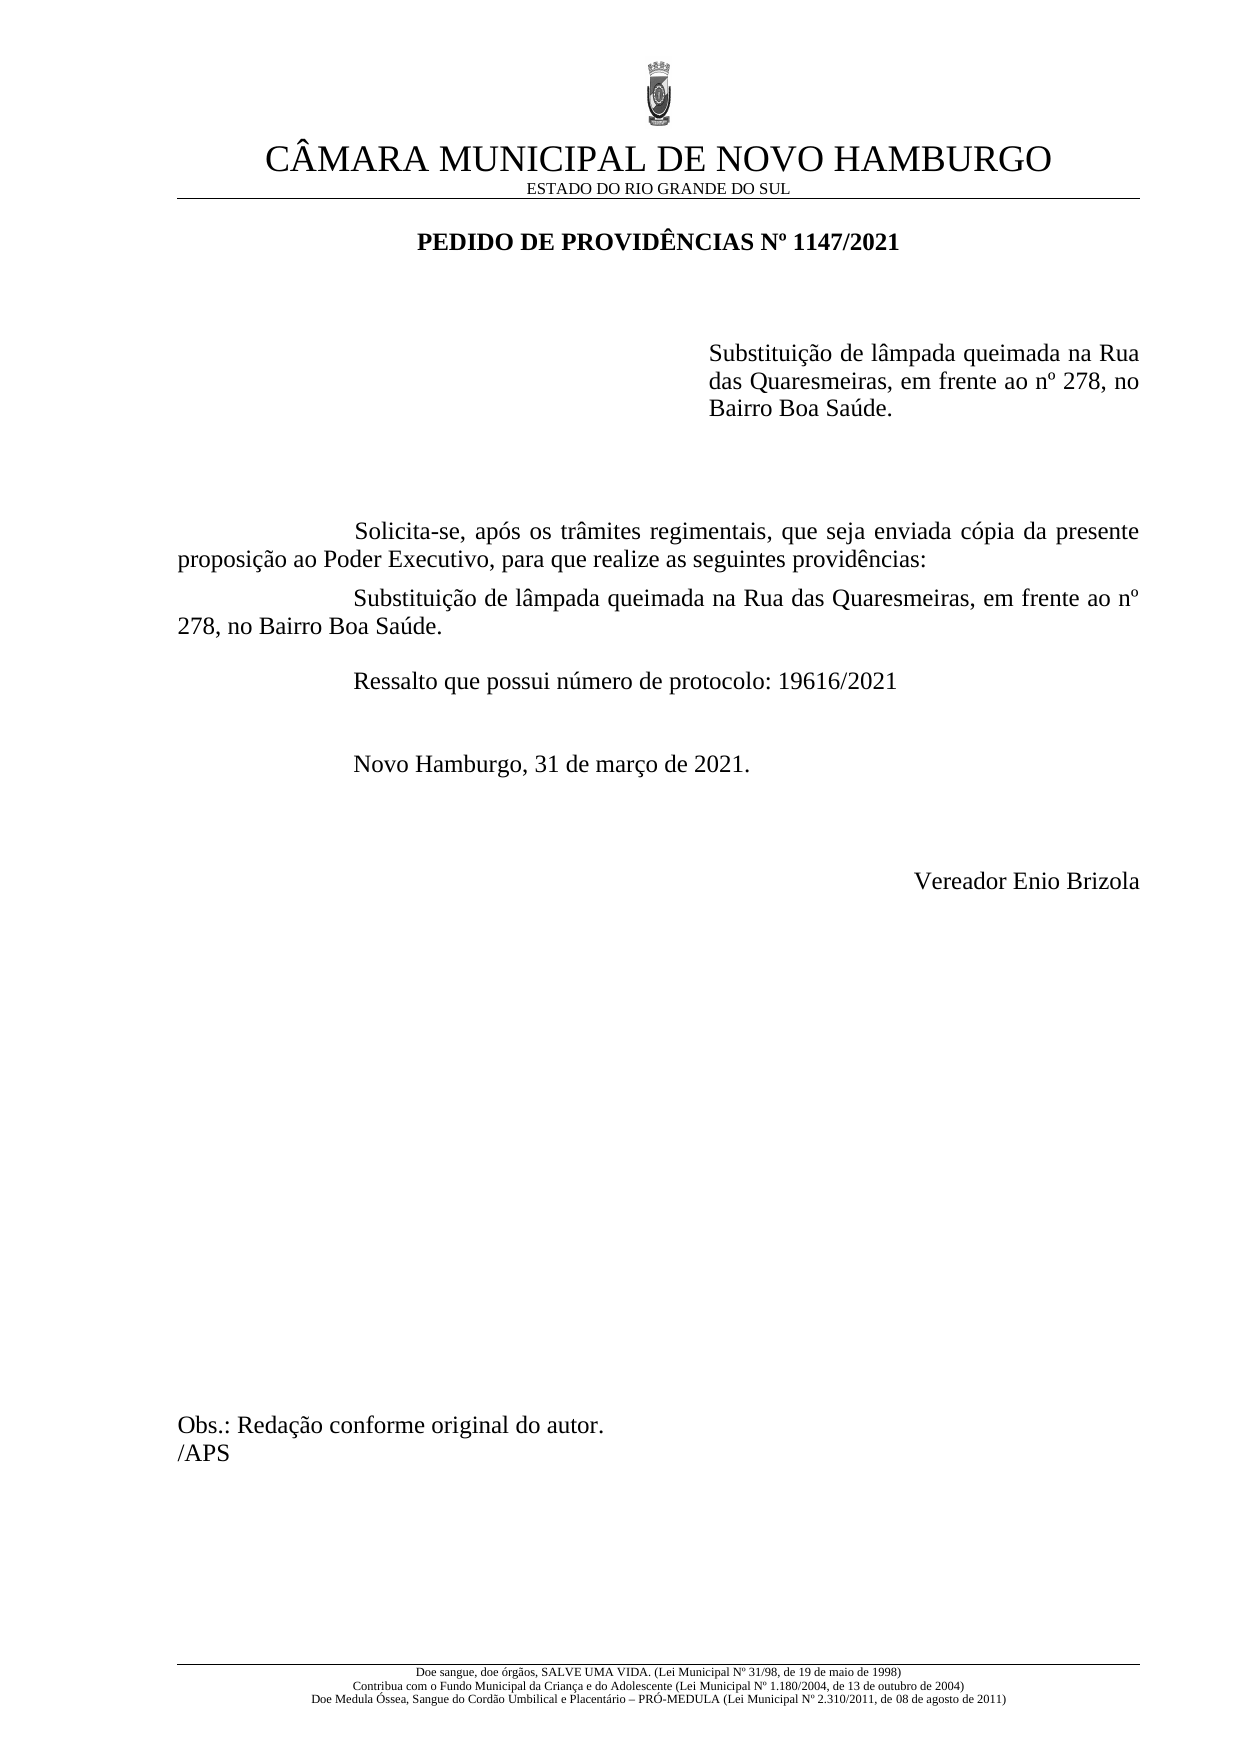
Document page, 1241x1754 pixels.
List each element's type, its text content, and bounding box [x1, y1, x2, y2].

text Novo Hamburgo, 31 de março de 2021. [177, 751, 1140, 778]
text Substituição de lâmpada queimada na Rua das Quaresmeiras, em frente ao nº 278, no Bairro Boa Saúde. [709, 339, 1140, 422]
text PEDIDO DE PROVIDÊNCIAS Nº 1147/2021 [177, 228, 1140, 256]
text Ressalto que possui número de protocolo: 19616/2021 [177, 667, 1140, 695]
text /APS [177, 1439, 1140, 1466]
text Obs.: Redação conforme original do autor. [177, 1411, 1140, 1439]
text Vereador Enio Brizola [177, 867, 1140, 894]
text Solicita-se, após os trâmites regimentais, que seja enviada cópia da presente proposição ao Poder Executivo, para que realize as seguintes providências: [177, 517, 1140, 573]
text Substituição de lâmpada queimada na Rua das Quaresmeiras, em frente ao nº 278, no Bairro Boa Saúde. [177, 584, 1140, 640]
